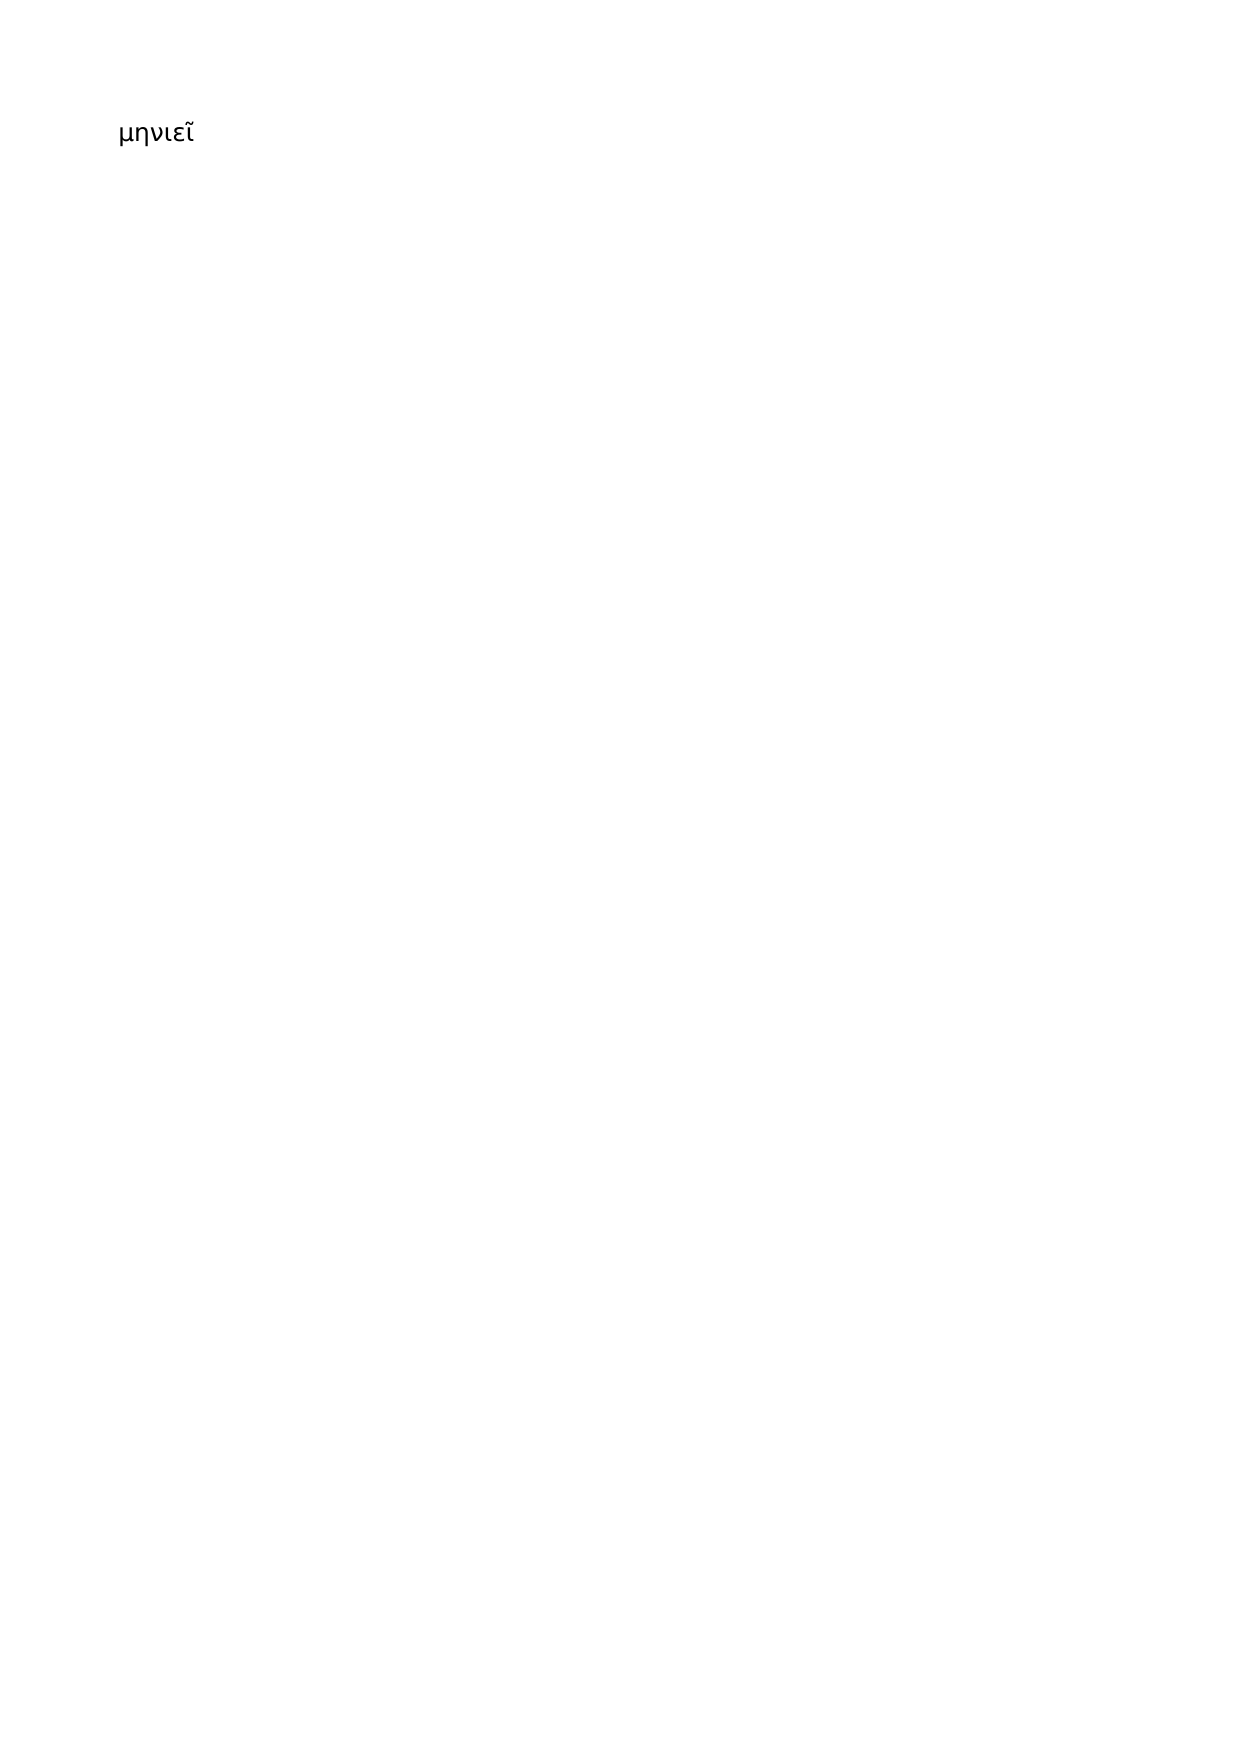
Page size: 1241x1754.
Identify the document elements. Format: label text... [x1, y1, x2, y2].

text μηνιεῖ [118, 118, 1122, 147]
